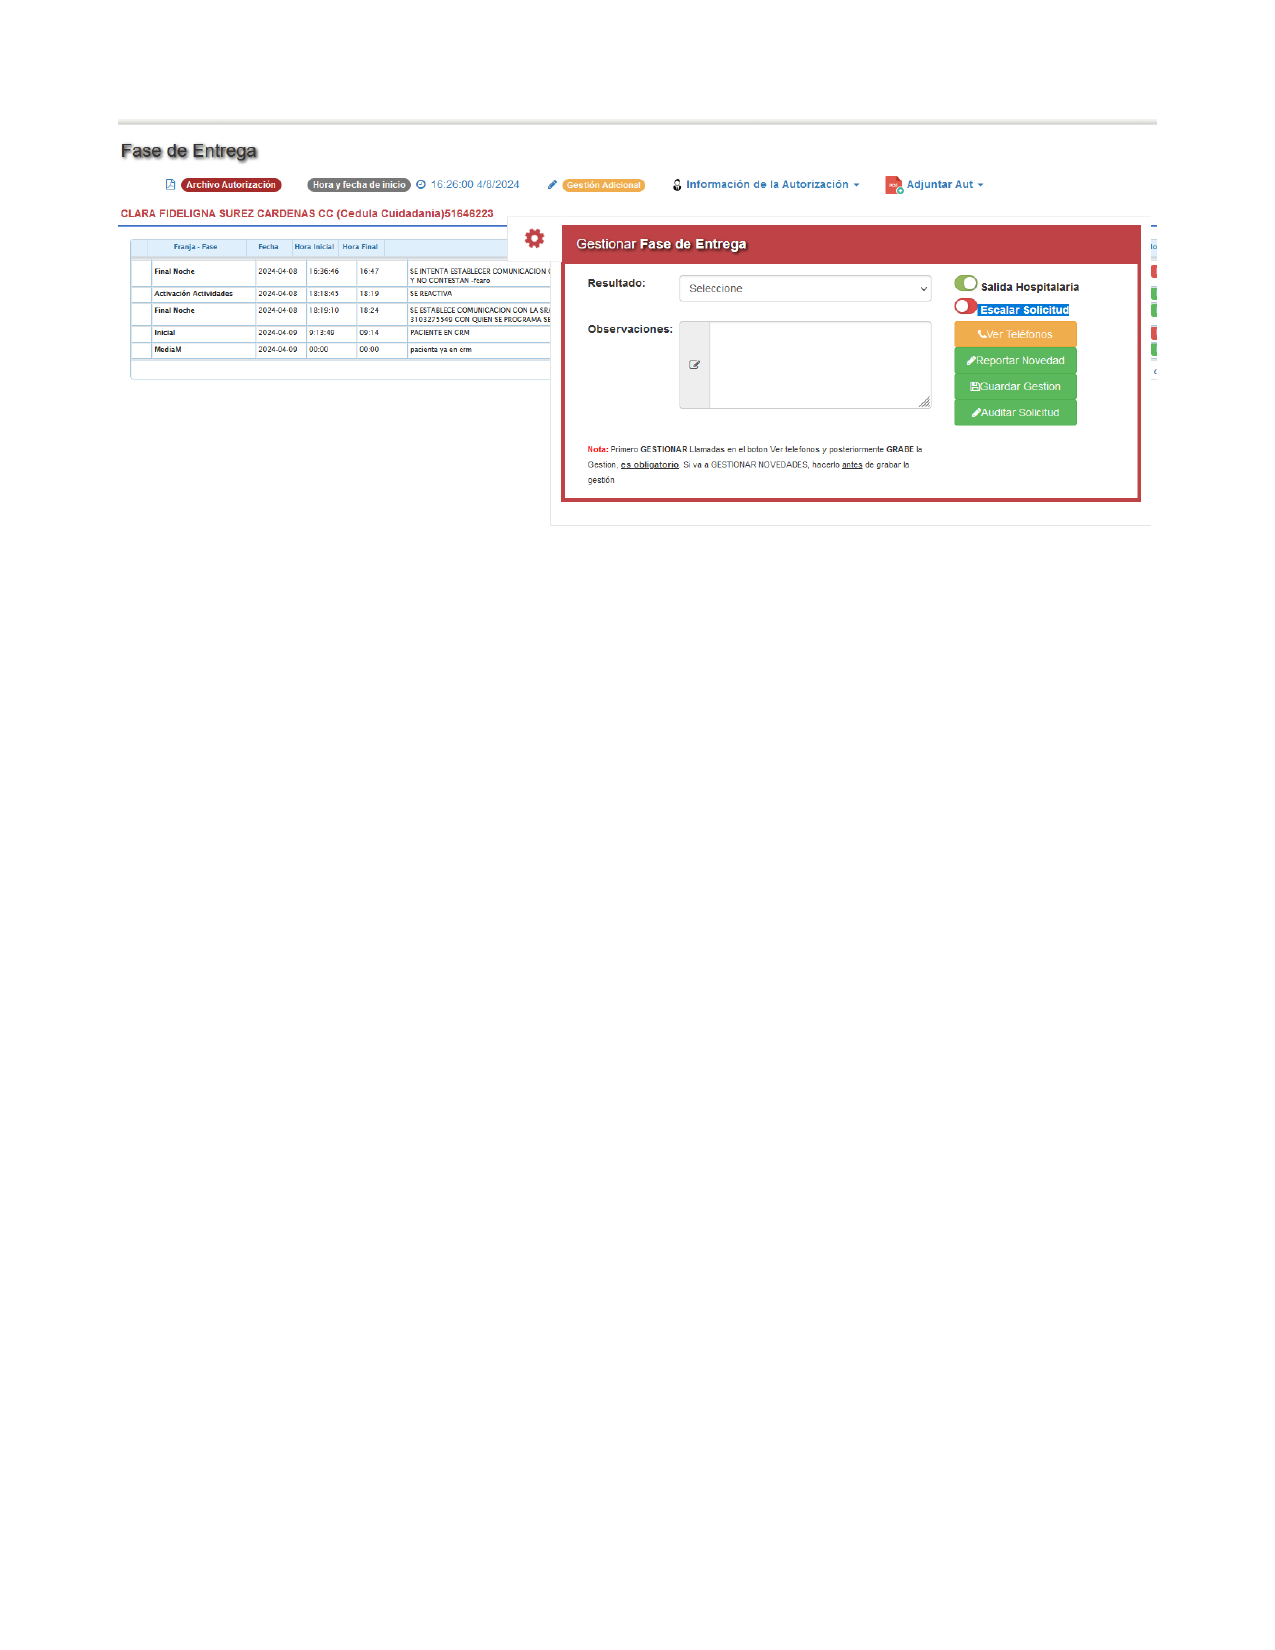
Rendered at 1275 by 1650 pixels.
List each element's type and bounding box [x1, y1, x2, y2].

picture [118, 118, 1157, 553]
